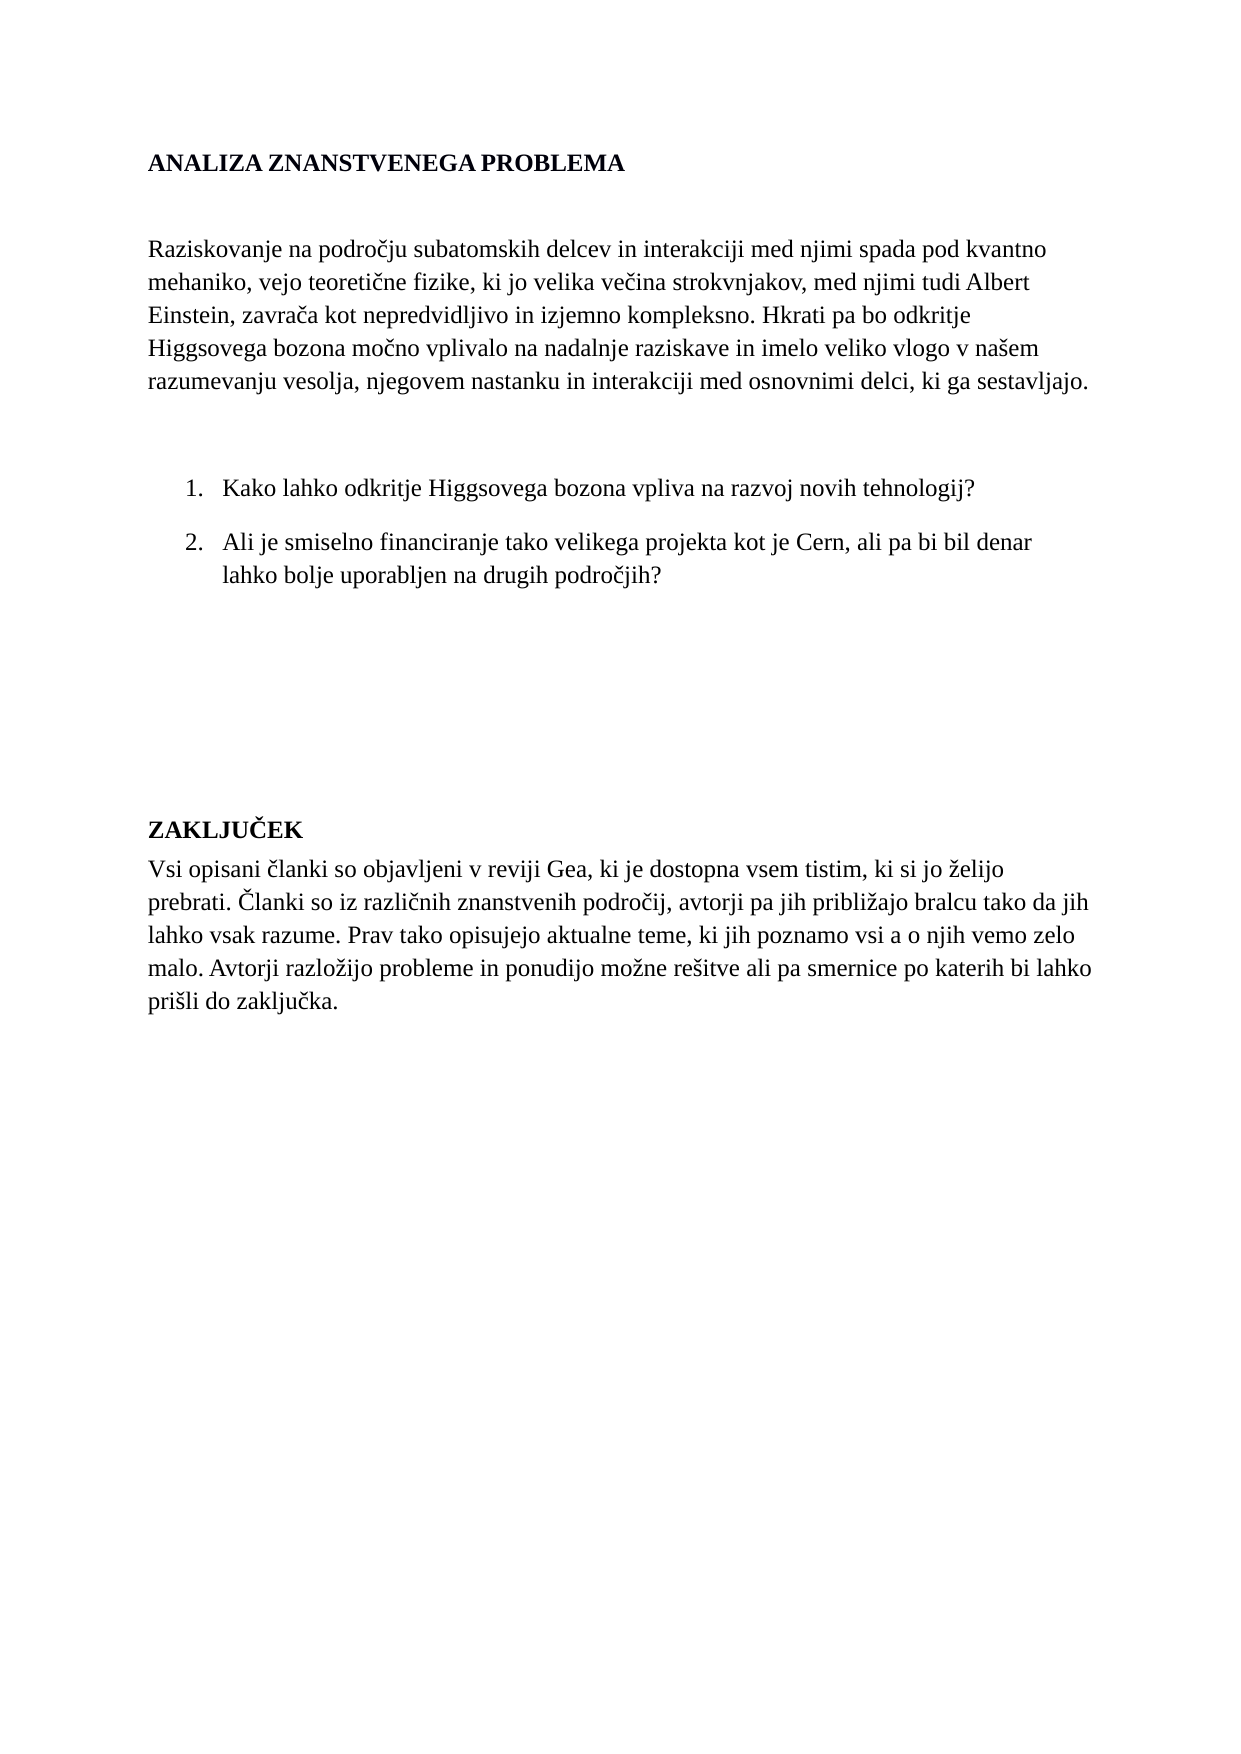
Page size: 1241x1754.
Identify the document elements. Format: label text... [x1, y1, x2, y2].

subtitle ZAKLJUČEK [148, 815, 1093, 844]
text Vsi opisani članki so objavljeni v reviji Gea, ki je dostopna vsem tistim, ki si jo želijo prebrati. Članki so iz različnih znanstvenih področij, avtorji pa jih približajo bralcu tako da jih lahko vsak razume. Prav tako opisujejo aktualne teme, ki jih poznamo vsi a o njih vemo zelo malo. Avtorji razložijo probleme in ponudijo možne rešitve ali pa smernice po katerih bi lahko prišli do zaključka. [148, 854, 1093, 1015]
list Kako lahko odkritje Higgsovega bozona vpliva na razvoj novih tehnologij? [185, 473, 1093, 502]
list Ali je smiselno financiranje tako velikega projekta kot je Cern, ali pa bi bil denar lahko bolje uporabljen na drugih področjih? [185, 527, 1093, 589]
text Raziskovanje na področju subatomskih delcev in interakciji med njimi spada pod kvantno mehaniko, vejo teoretične fizike, ki jo velika večina strokvnjakov, med njimi tudi Albert Einstein, zavrača kot nepredvidljivo in izjemno kompleksno. Hkrati pa bo odkritje Higgsovega bozona močno vplivalo na nadalnje raziskave in imelo veliko vlogo v našem razumevanju vesolja, njegovem nastanku in interakciji med osnovnimi delci, ki ga sestavljajo. [148, 234, 1093, 394]
subtitle ANALIZA ZNANSTVENEGA PROBLEMA [148, 148, 1093, 176]
